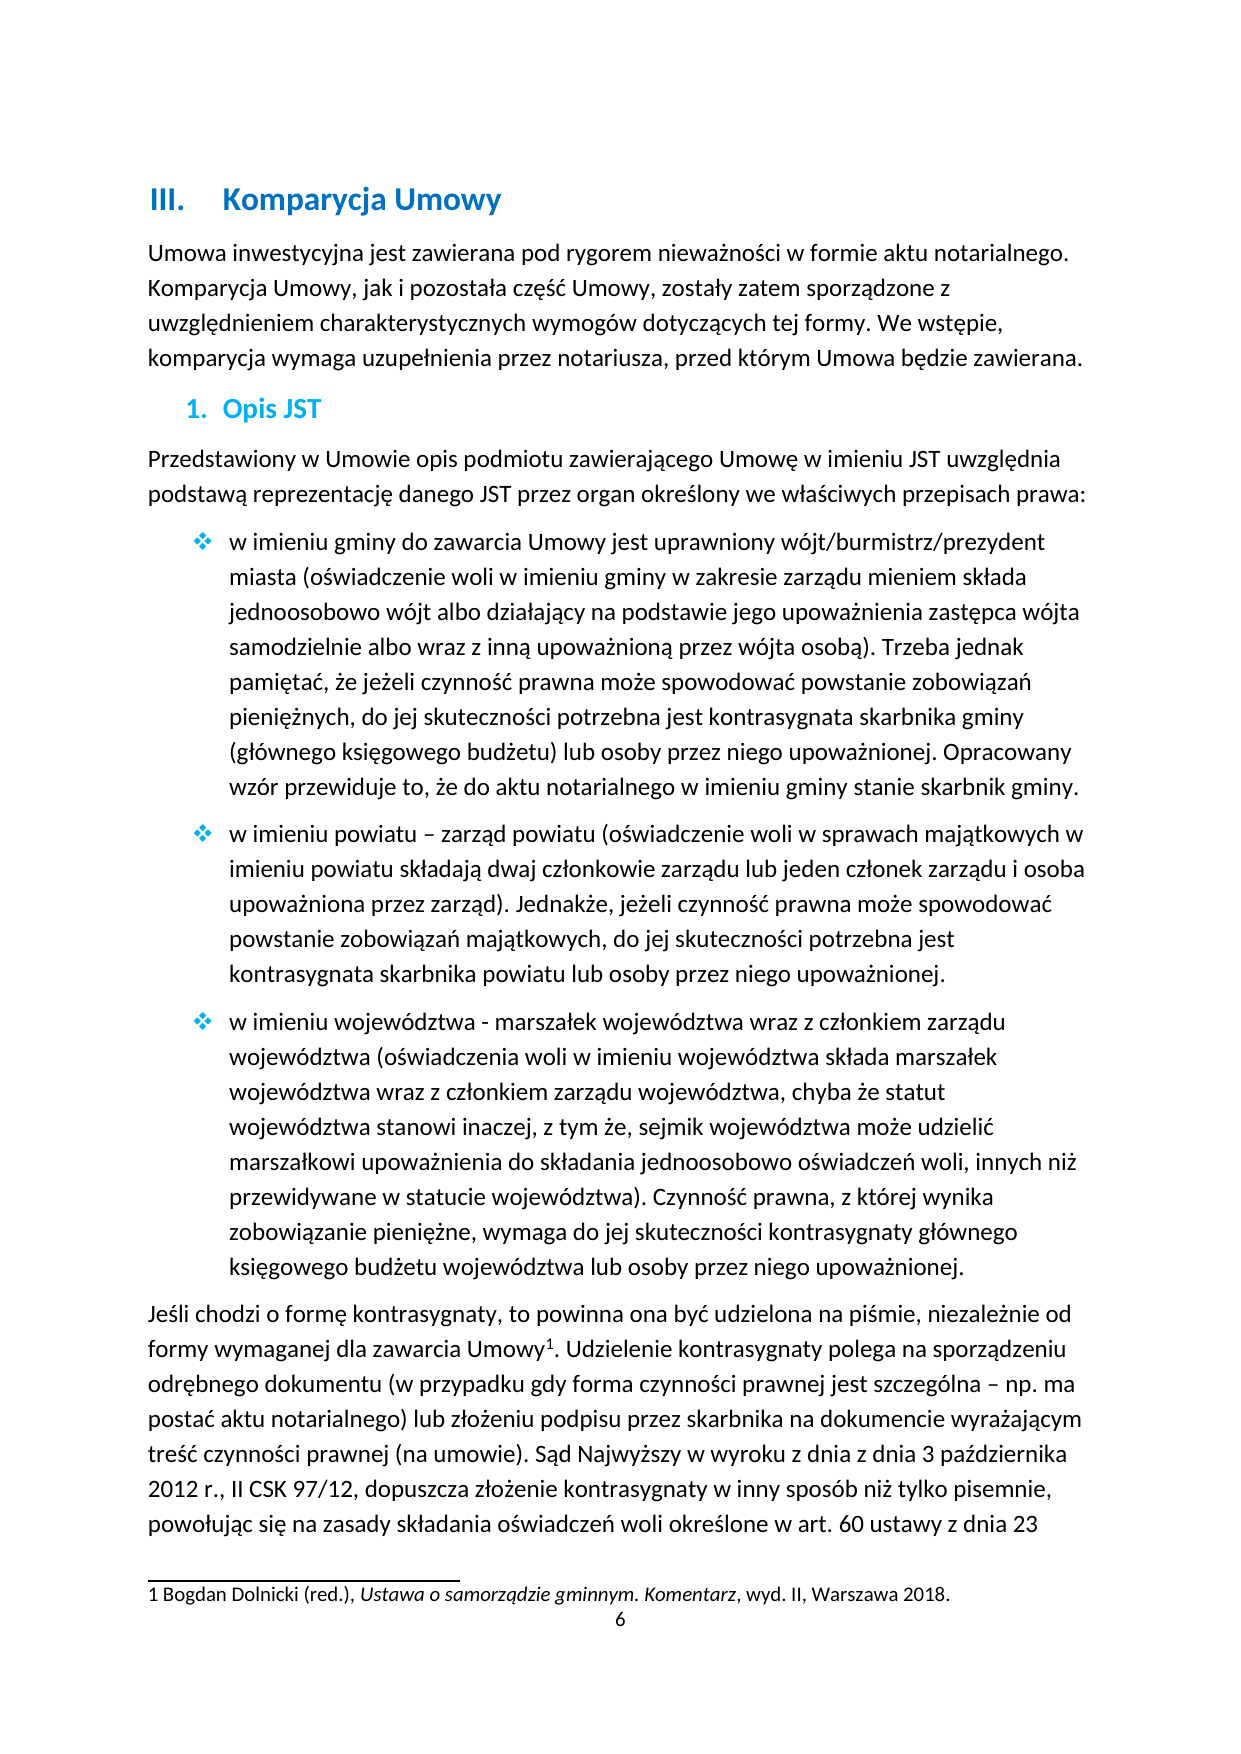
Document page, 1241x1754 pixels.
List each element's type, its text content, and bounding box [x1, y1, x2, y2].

list w imieniu powiatu – zarząd powiatu (oświadczenie woli w sprawach majątkowych w imieniu powiatu składają dwaj członkowie zarządu lub jeden członek zarządu i osoba upoważniona przez zarząd). Jednakże, jeżeli czynność prawna może spowodować powstanie zobowiązań majątkowych, do jej skuteczności potrzebna jest kontrasygnata skarbnika powiatu lub osoby przez niego upoważnionej. [191, 818, 1093, 989]
text Umowa inwestycyjna jest zawierana pod rygorem nieważności w formie aktu notarialnego. Komparycja Umowy, jak i pozostała część Umowy, zostały zatem sporządzone z uwzględnieniem charakterystycznych wymogów dotyczących tej formy. We wstępie, komparycja wymaga uzupełnienia przez notariusza, przed którym Umowa będzie zawierana. [148, 237, 1093, 373]
subtitle Opis JST [185, 390, 1093, 426]
subtitle Komparycja Umowy [185, 178, 1093, 219]
text Bogdan Dolnicki (red.), Ustawa o samorządzie gminnym. Komentarz, wyd. II, Warszawa 2018. [148, 1581, 1093, 1606]
list w imieniu gminy do zawarcia Umowy jest uprawniony wójt/burmistrz/prezydent miasta (oświadczenie woli w imieniu gminy w zakresie zarządu mieniem składa jednoosobowo wójt albo działający na podstawie jego upoważnienia zastępca wójta samodzielnie albo wraz z inną upoważnioną przez wójta osobą). Trzeba jednak pamiętać, że jeżeli czynność prawna może spowodować powstanie zobowiązań pieniężnych, do jej skuteczności potrzebna jest kontrasygnata skarbnika gminy (głównego księgowego budżetu) lub osoby przez niego upoważnionej. Opracowany wzór przewiduje to, że do aktu notarialnego w imieniu gminy stanie skarbnik gminy. [191, 526, 1093, 801]
list w imieniu województwa - marszałek województwa wraz z członkiem zarządu województwa (oświadczenia woli w imieniu województwa składa marszałek województwa wraz z członkiem zarządu województwa, chyba że statut województwa stanowi inaczej, z tym że, sejmik województwa może udzielić marszałkowi upoważnienia do składania jednoosobowo oświadczeń woli, innych niż przewidywane w statucie województwa). Czynność prawna, z której wynika zobowiązanie pieniężne, wymaga do jej skuteczności kontrasygnaty głównego księgowego budżetu województwa lub osoby przez niego upoważnionej. [191, 1006, 1093, 1281]
text Jeśli chodzi o formę kontrasygnaty, to powinna ona być udzielona na piśmie, niezależnie od formy wymaganej dla zawarcia Umowy. Udzielenie kontrasygnaty polega na sporządzeniu odrębnego dokumentu (w przypadku gdy forma czynności prawnej jest szczególna – np. ma postać aktu notarialnego) lub złożeniu podpisu przez skarbnika na dokumencie wyrażającym treść czynności prawnej (na umowie). Sąd Najwyższy w wyroku z dnia z dnia 3 października 2012 r., II CSK 97/12, dopuszcza złożenie kontrasygnaty w inny sposób niż tylko pisemnie, powołując się na zasady składania oświadczeń woli określone w art. 60 ustawy z dnia 23 [148, 1298, 1093, 1539]
text Przedstawiony w Umowie opis podmiotu zawierającego Umowę w imieniu JST uwzględnia podstawą reprezentację danego JST przez organ określony we właściwych przepisach prawa: [148, 443, 1093, 509]
